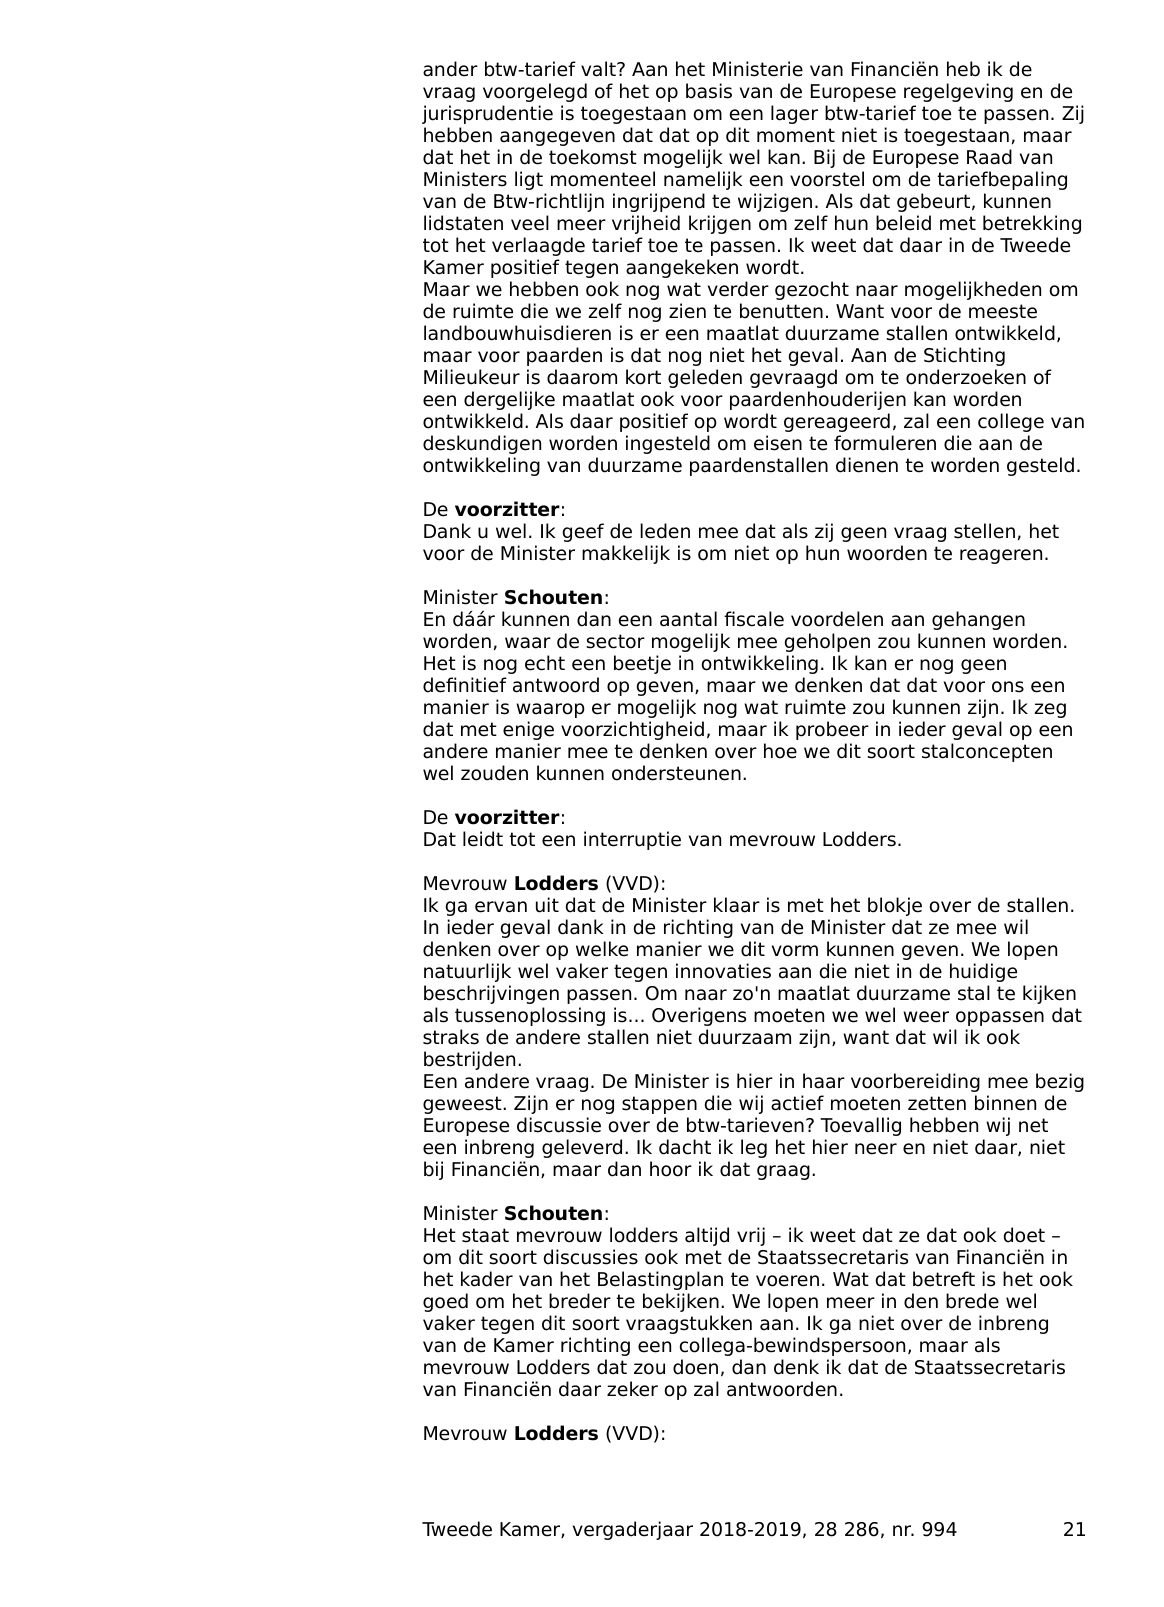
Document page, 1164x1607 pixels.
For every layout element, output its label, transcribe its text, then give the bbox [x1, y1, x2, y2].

text Het staat mevrouw lodders altijd vrij – ik weet dat ze dat ook doet – om dit soort discussies ook met de Staatssecretaris van Financiën in het kader van het Belastingplan te voeren. Wat dat betreft is het ook goed om het breder te bekijken. We lopen meer in den brede wel vaker tegen dit soort vraagstukken aan. Ik ga niet over de inbreng van de Kamer richting een collega-bewindspersoon, maar als mevrouw Lodders dat zou doen, dan denk ik dat de Staatssecretaris van Financiën daar zeker op zal antwoorden. [422, 1225, 1087, 1401]
text Mevrouw Lodders (VVD): [422, 1423, 1087, 1445]
text Dank u wel. Ik geef de leden mee dat als zij geen vraag stellen, het voor de Minister makkelijk is om niet op hun woorden te reageren. [422, 521, 1087, 565]
text ander btw-tarief valt? Aan het Ministerie van Financiën heb ik de vraag voorgelegd of het op basis van de Europese regelgeving en de jurisprudentie is toegestaan om een lager btw-tarief toe te passen. Zij hebben aangegeven dat dat op dit moment niet is toegestaan, maar dat het in de toekomst mogelijk wel kan. Bij de Europese Raad van Ministers ligt momenteel namelijk een voorstel om de tariefbepaling van de Btw-richtlijn ingrijpend te wijzigen. Als dat gebeurt, kunnen lidstaten veel meer vrijheid krijgen om zelf hun beleid met betrekking tot het verlaagde tarief toe te passen. Ik weet dat daar in de Tweede Kamer positief tegen aangekeken wordt. [422, 59, 1087, 279]
text De voorzitter: [422, 499, 1087, 521]
text De voorzitter: [422, 807, 1087, 829]
text Minister Schouten: [422, 587, 1087, 609]
text En dáár kunnen dan een aantal fiscale voordelen aan gehangen worden, waar de sector mogelijk mee geholpen zou kunnen worden. Het is nog echt een beetje in ontwikkeling. Ik kan er nog geen definitief antwoord op geven, maar we denken dat dat voor ons een manier is waarop er mogelijk nog wat ruimte zou kunnen zijn. Ik zeg dat met enige voorzichtigheid, maar ik probeer in ieder geval op een andere manier mee te denken over hoe we dit soort stalconcepten wel zouden kunnen ondersteunen. [422, 609, 1087, 785]
text Een andere vraag. De Minister is hier in haar voorbereiding mee bezig geweest. Zijn er nog stappen die wij actief moeten zetten binnen de Europese discussie over de btw-tarieven? Toevallig hebben wij net een inbreng geleverd. Ik dacht ik leg het hier neer en niet daar, niet bij Financiën, maar dan hoor ik dat graag. [422, 1071, 1087, 1181]
text Minister Schouten: [422, 1203, 1087, 1225]
text Maar we hebben ook nog wat verder gezocht naar mogelijkheden om de ruimte die we zelf nog zien te benutten. Want voor de meeste landbouwhuisdieren is er een maatlat duurzame stallen ontwikkeld, maar voor paarden is dat nog niet het geval. Aan de Stichting Milieukeur is daarom kort geleden gevraagd om te onderzoeken of een dergelijke maatlat ook voor paardenhouderijen kan worden ontwikkeld. Als daar positief op wordt gereageerd, zal een college van deskundigen worden ingesteld om eisen te formuleren die aan de ontwikkeling van duurzame paardenstallen dienen te worden gesteld. [422, 279, 1087, 477]
text Dat leidt tot een interruptie van mevrouw Lodders. [422, 829, 1087, 851]
text Mevrouw Lodders (VVD): [422, 873, 1087, 895]
text Ik ga ervan uit dat de Minister klaar is met het blokje over de stallen. In ieder geval dank in de richting van de Minister dat ze mee wil denken over op welke manier we dit vorm kunnen geven. We lopen natuurlijk wel vaker tegen innovaties aan die niet in de huidige beschrijvingen passen. Om naar zo'n maatlat duurzame stal te kijken als tussenoplossing is... Overigens moeten we wel weer oppassen dat straks de andere stallen niet duurzaam zijn, want dat wil ik ook bestrijden. [422, 895, 1087, 1071]
